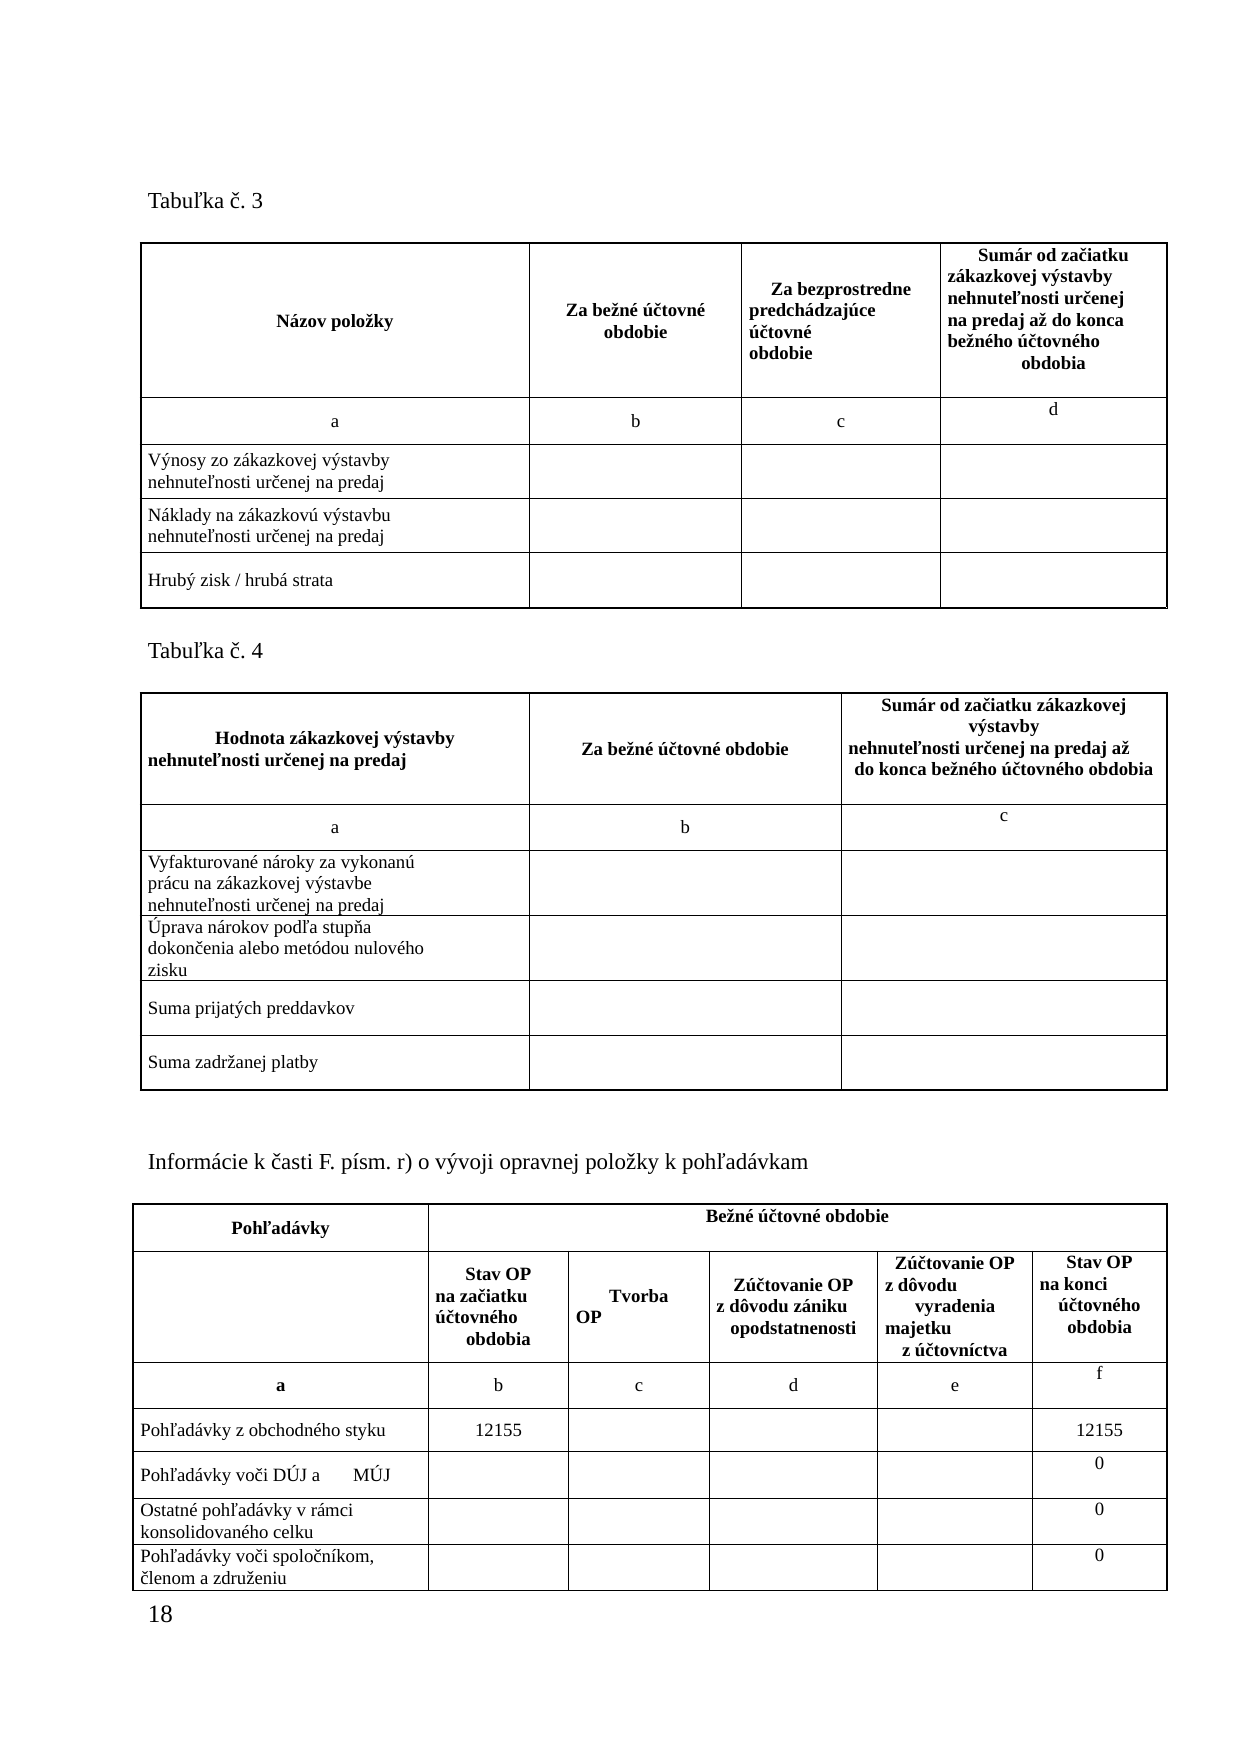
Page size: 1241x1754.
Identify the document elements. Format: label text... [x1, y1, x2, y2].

table_cell Ostatné pohľadávky v rámci konsolidovaného celku [134, 1499, 428, 1543]
table_cell [429, 1545, 568, 1590]
text Tabuľka č. 3 [148, 187, 1167, 213]
table_cell Zúčtovanie OP z dôvodu zániku opodstatnenosti [710, 1252, 877, 1361]
table_cell [842, 1036, 1166, 1089]
table_cell [742, 499, 940, 552]
table_cell f [1033, 1363, 1166, 1407]
table_cell 0 [1033, 1452, 1166, 1497]
table_cell [530, 553, 741, 607]
table_cell [134, 1252, 428, 1361]
table_cell Stav OP na začiatku účtovného obdobia [429, 1252, 568, 1361]
table_cell a [134, 1363, 428, 1407]
table_cell Vyfakturované nároky za vykonanú prácu na zákazkovej výstavbe nehnuteľnosti určenej na predaj [142, 851, 529, 915]
table_cell 12155 [429, 1409, 568, 1451]
table_cell [878, 1409, 1032, 1451]
table_cell [742, 445, 940, 498]
table_cell Úprava nárokov podľa stupňa dokončenia alebo metódou nulového zisku [142, 916, 529, 980]
table_cell [842, 981, 1166, 1035]
table_cell d [710, 1363, 877, 1407]
table_cell Suma prijatých preddavkov [142, 981, 529, 1035]
table_cell [941, 445, 1166, 498]
table_cell Pohľadávky voči DÚJ a MÚJ [134, 1452, 428, 1497]
table_cell [569, 1409, 709, 1451]
table_cell [429, 1452, 568, 1497]
table_header Sumár od začiatku zákazkovej výstavby nehnuteľnosti určenej na predaj až do konca bežného účtovného obdobia [842, 694, 1166, 804]
table_cell [842, 851, 1166, 915]
table_cell e [878, 1363, 1032, 1407]
table_cell Náklady na zákazkovú výstavbu nehnuteľnosti určenej na predaj [142, 499, 529, 552]
table_cell [530, 1036, 841, 1089]
table_cell c [842, 805, 1166, 850]
table_header Za bežné účtovné obdobie [530, 244, 741, 397]
table_cell [842, 916, 1166, 980]
table_cell b [530, 398, 741, 443]
table_cell [530, 499, 741, 552]
table_cell [569, 1452, 709, 1497]
table_cell d [941, 398, 1166, 443]
table_cell [878, 1545, 1032, 1590]
table_cell [742, 553, 940, 607]
table_cell [710, 1545, 877, 1590]
table_cell [530, 445, 741, 498]
table_cell [530, 851, 841, 915]
table_cell [710, 1452, 877, 1497]
table_cell 0 [1033, 1545, 1166, 1590]
table_cell c [742, 398, 940, 443]
table_cell b [530, 805, 841, 850]
table_cell 12155 [1033, 1409, 1166, 1451]
table_cell a [142, 398, 529, 443]
table_cell [569, 1545, 709, 1590]
table_cell b [429, 1363, 568, 1407]
table_cell [530, 981, 841, 1035]
table_header Názov položky [142, 244, 529, 397]
table_cell [941, 499, 1166, 552]
table_cell Tvorba OP [569, 1252, 709, 1361]
table_cell c [569, 1363, 709, 1407]
table_cell Zúčtovanie OP z dôvodu vyradenia majetku z účtovníctva [878, 1252, 1032, 1361]
table_cell Pohľadávky z obchodného styku [134, 1409, 428, 1451]
table_cell Pohľadávky voči spoločníkom, členom a združeniu [134, 1545, 428, 1590]
table_header Bežné účtovné obdobie [429, 1205, 1166, 1251]
table_cell Stav OP na konci účtovného obdobia [1033, 1252, 1166, 1361]
table_cell [710, 1409, 877, 1451]
text Informácie k časti F. písm. r) o vývoji opravnej položky k pohľadávkam [148, 1148, 1167, 1174]
table_header Sumár od začiatku zákazkovej výstavby nehnuteľnosti určenej na predaj až do konca bežného účtovného obdobia [941, 244, 1166, 397]
table_cell [530, 916, 841, 980]
table_cell [878, 1452, 1032, 1497]
table_header Hodnota zákazkovej výstavby nehnuteľnosti určenej na predaj [142, 694, 529, 804]
text Tabuľka č. 4 [148, 637, 1167, 663]
table_header Pohľadávky [134, 1205, 428, 1251]
table_cell Suma zadržanej platby [142, 1036, 529, 1089]
table_header Za bezprostredne predchádzajúce účtovné obdobie [742, 244, 940, 397]
table_cell [878, 1499, 1032, 1543]
table_cell [710, 1499, 877, 1543]
table_cell 0 [1033, 1499, 1166, 1543]
table_cell [569, 1499, 709, 1543]
table_header Za bežné účtovné obdobie [530, 694, 841, 804]
table_cell [941, 553, 1166, 607]
table_cell [429, 1499, 568, 1543]
table_cell Výnosy zo zákazkovej výstavby nehnuteľnosti určenej na predaj [142, 445, 529, 498]
table_cell Hrubý zisk / hrubá strata [142, 553, 529, 607]
table_cell a [142, 805, 529, 850]
